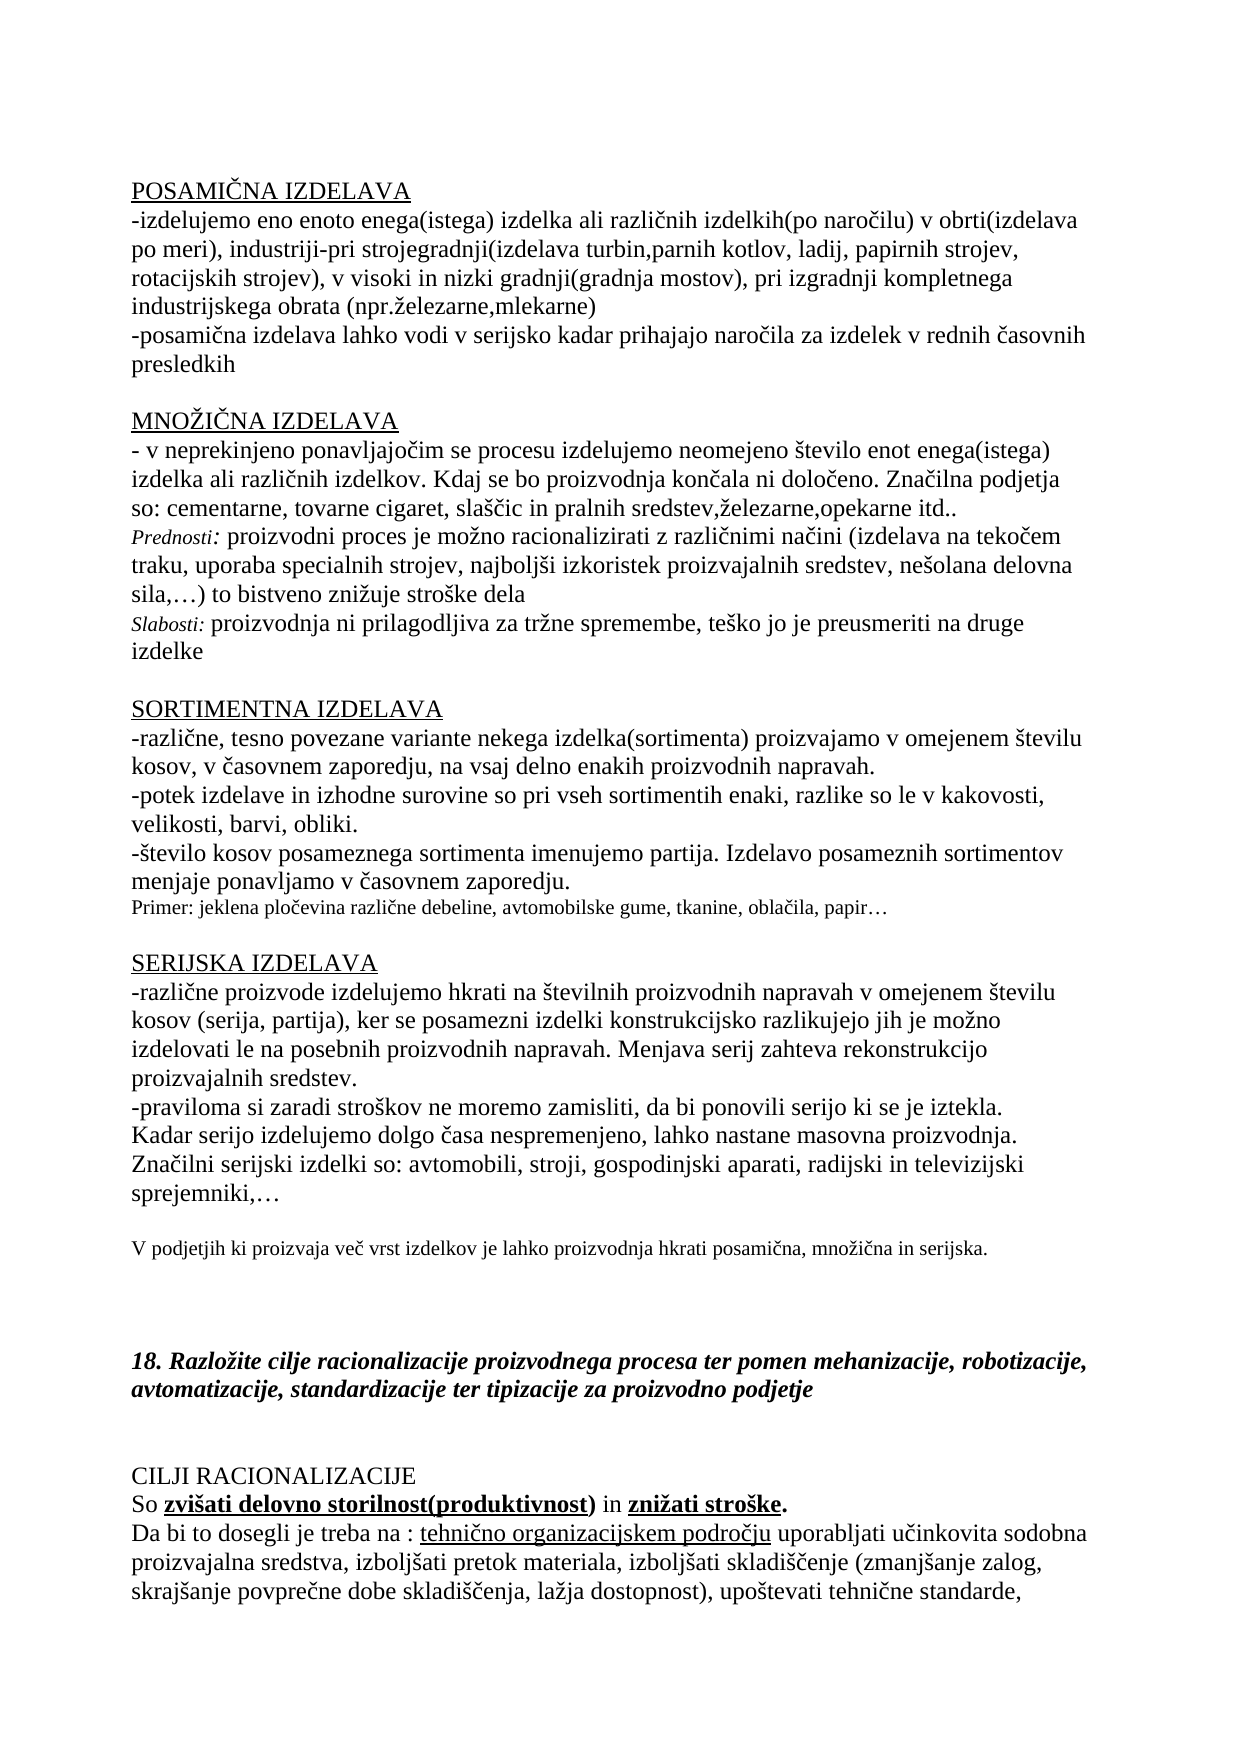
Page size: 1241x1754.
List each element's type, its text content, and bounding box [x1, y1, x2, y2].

text Da bi to dosegli je treba na : tehnično organizacijskem področju uporabljati učinkovita sodobna proizvajalna sredstva, izboljšati pretok materiala, izboljšati skladiščenje (zmanjšanje zalog, skrajšanje povprečne dobe skladiščenja, lažja dostopnost), upoštevati tehnične standarde, [131, 1518, 1093, 1604]
text Prednosti: proizvodni proces je možno racionalizirati z različnimi načini (izdelava na tekočem traku, uporaba specialnih strojev, najboljši izkoristek proizvajalnih sredstev, nešolana delovna sila,…) to bistveno znižuje stroške dela [131, 521, 1093, 608]
text MNOŽIČNA IZDELAVA [131, 406, 1093, 435]
text Primer: jeklena pločevina različne debeline, avtomobilske gume, tkanine, oblačila, papir… [131, 895, 1093, 919]
text -praviloma si zaradi stroškov ne moremo zamisliti, da bi ponovili serijo ki se je iztekla. [131, 1092, 1093, 1120]
text So zvišati delovno storilnost(produktivnost) in znižati stroške. [131, 1489, 1093, 1518]
text -število kosov posameznega sortimenta imenujemo partija. Izdelavo posameznih sortimentov menjaje ponavljamo v časovnem zaporedju. [131, 838, 1093, 895]
text POSAMIČNA IZDELAVA [131, 176, 1093, 205]
text -različne proizvode izdelujemo hkrati na številnih proizvodnih napravah v omejenem številu kosov (serija, partija), ker se posamezni izdelki konstrukcijsko razlikujejo jih je možno izdelovati le na posebnih proizvodnih napravah. Menjava serij zahteva rekonstrukcijo proizvajalnih sredstev. [131, 977, 1093, 1092]
text Slabosti: proizvodnja ni prilagodljiva za tržne spremembe, teško jo je preusmeriti na druge izdelke [131, 608, 1093, 665]
text -različne, tesno povezane variante nekega izdelka(sortimenta) proizvajamo v omejenem številu kosov, v časovnem zaporedju, na vsaj delno enakih proizvodnih napravah. [131, 723, 1093, 780]
text -posamična izdelava lahko vodi v serijsko kadar prihajajo naročila za izdelek v rednih časovnih presledkih [131, 320, 1093, 378]
text SERIJSKA IZDELAVA [131, 948, 1093, 977]
text - v neprekinjeno ponavljajočim se procesu izdelujemo neomejeno število enot enega(istega) izdelka ali različnih izdelkov. Kdaj se bo proizvodnja končala ni določeno. Značilna podjetja so: cementarne, tovarne cigaret, slaščic in pralnih sredstev,železarne,opekarne itd.. [131, 435, 1093, 521]
text Kadar serijo izdelujemo dolgo časa nespremenjeno, lahko nastane masovna proizvodnja. [131, 1120, 1093, 1149]
text CILJI RACIONALIZACIJE [131, 1461, 1093, 1489]
text -izdelujemo eno enoto enega(istega) izdelka ali različnih izdelkih(po naročilu) v obrti(izdelava po meri), industriji-pri strojegradnji(izdelava turbin,parnih kotlov, ladij, papirnih strojev, rotacijskih strojev), v visoki in nizki gradnji(gradnja mostov), pri izgradnji kompletnega industrijskega obrata (npr.železarne,mlekarne) [131, 205, 1093, 320]
list Razložite cilje racionalizacije proizvodnega procesa ter pomen mehanizacije, robotizacije, avtomatizacije, standardizacije ter tipizacije za proizvodno podjetje [131, 1346, 1093, 1403]
text -potek izdelave in izhodne surovine so pri vseh sortimentih enaki, razlike so le v kakovosti, velikosti, barvi, obliki. [131, 780, 1093, 838]
text Značilni serijski izdelki so: avtomobili, stroji, gospodinjski aparati, radijski in televizijski sprejemniki,… [131, 1149, 1093, 1207]
text SORTIMENTNA IZDELAVA [131, 694, 1093, 723]
text V podjetjih ki proizvaja več vrst izdelkov je lahko proizvodnja hkrati posamična, množična in serijska. [131, 1235, 1093, 1259]
